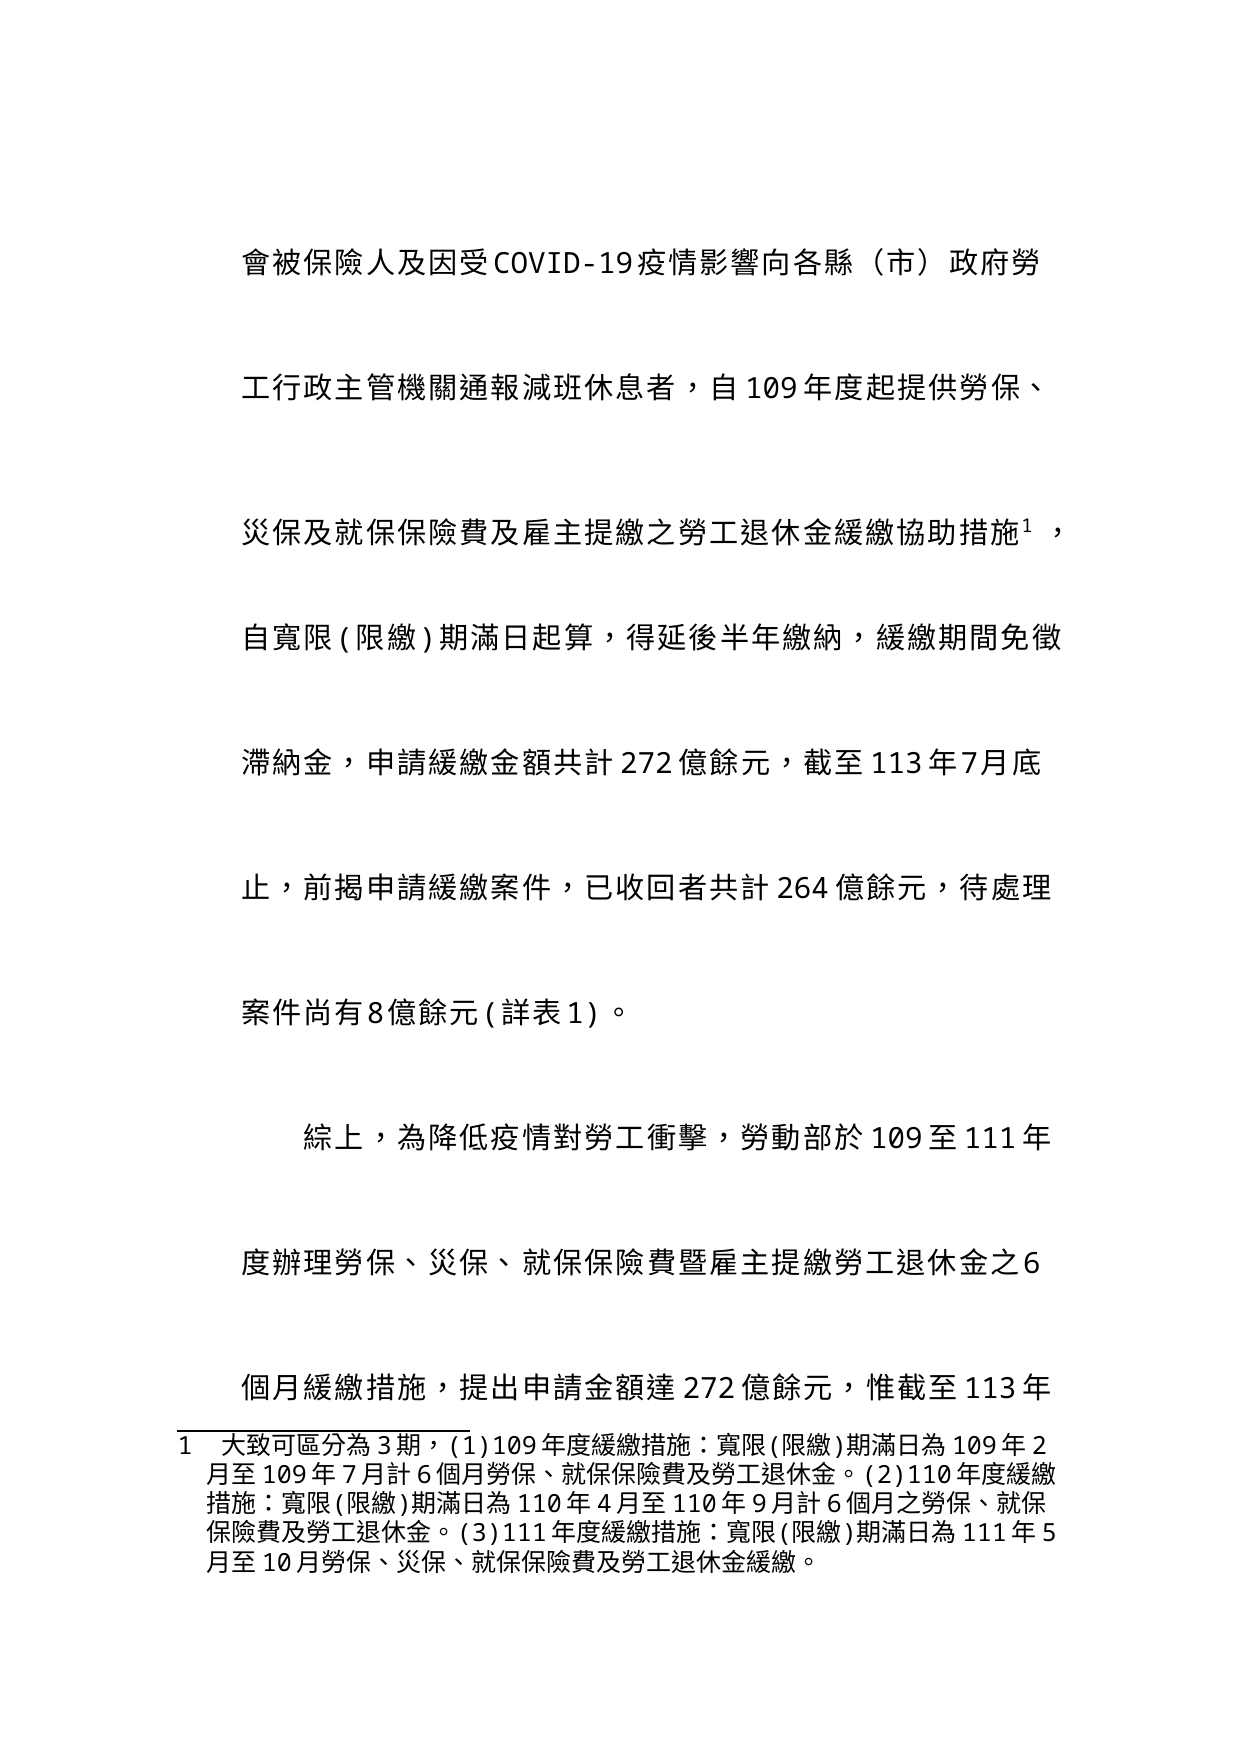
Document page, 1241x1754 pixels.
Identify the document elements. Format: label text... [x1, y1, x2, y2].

text 綜上，為降低疫情對勞工衝擊，勞動部於109至111年度辦理勞保、災保、就保保險費暨雇主提繳勞工退休金之6個月緩繳措施，提出申請金額達272億餘元，惟截至113年 [236, 1052, 1063, 1427]
text 大致可區分為3期，(1)109年度緩繳措施：寬限(限繳)期滿日為109年2月至109年7月計6個月勞保、就保保險費及勞工退休金。(2)110年度緩繳措施：寬限(限繳)期滿日為110年4月至110年9月計6個月之勞保、就保保險費及勞工退休金。(3)111年度緩繳措施：寬限(限繳)期滿日為111年5月至10月勞保、災保、就保保險費及勞工退休金緩繳。 [177, 1431, 1063, 1577]
text 為降低COVID-19疫情對勞工衝擊，勞保局自109年度起至111年度止提供勞保、災保及就保保險費與雇主提繳之勞工退休金緩繳協助措施，凡符合嚴重特殊傳染性肺炎防治及紓困振興特別條例第9條第3項之規定，由各中央目的事業主管機關認定受影響之產業或事業，及與產業相關之職業工會被保險人及因受COVID-19疫情影響向各縣（市）政府勞工行政主管機關通報減班休息者，自109年度起提供勞保、災保及就保保險費及雇主提繳之勞工退休金緩繳協助措施，自寬限(限繳)期滿日起算，得延後半年繳納，緩繳期間免徵滯納金，申請緩繳金額共計272億餘元，截至113年7月底止，前揭申請緩繳案件，已收回者共計264億餘元，待處理案件尚有8億餘元(詳表1)。 [236, 177, 1063, 1052]
